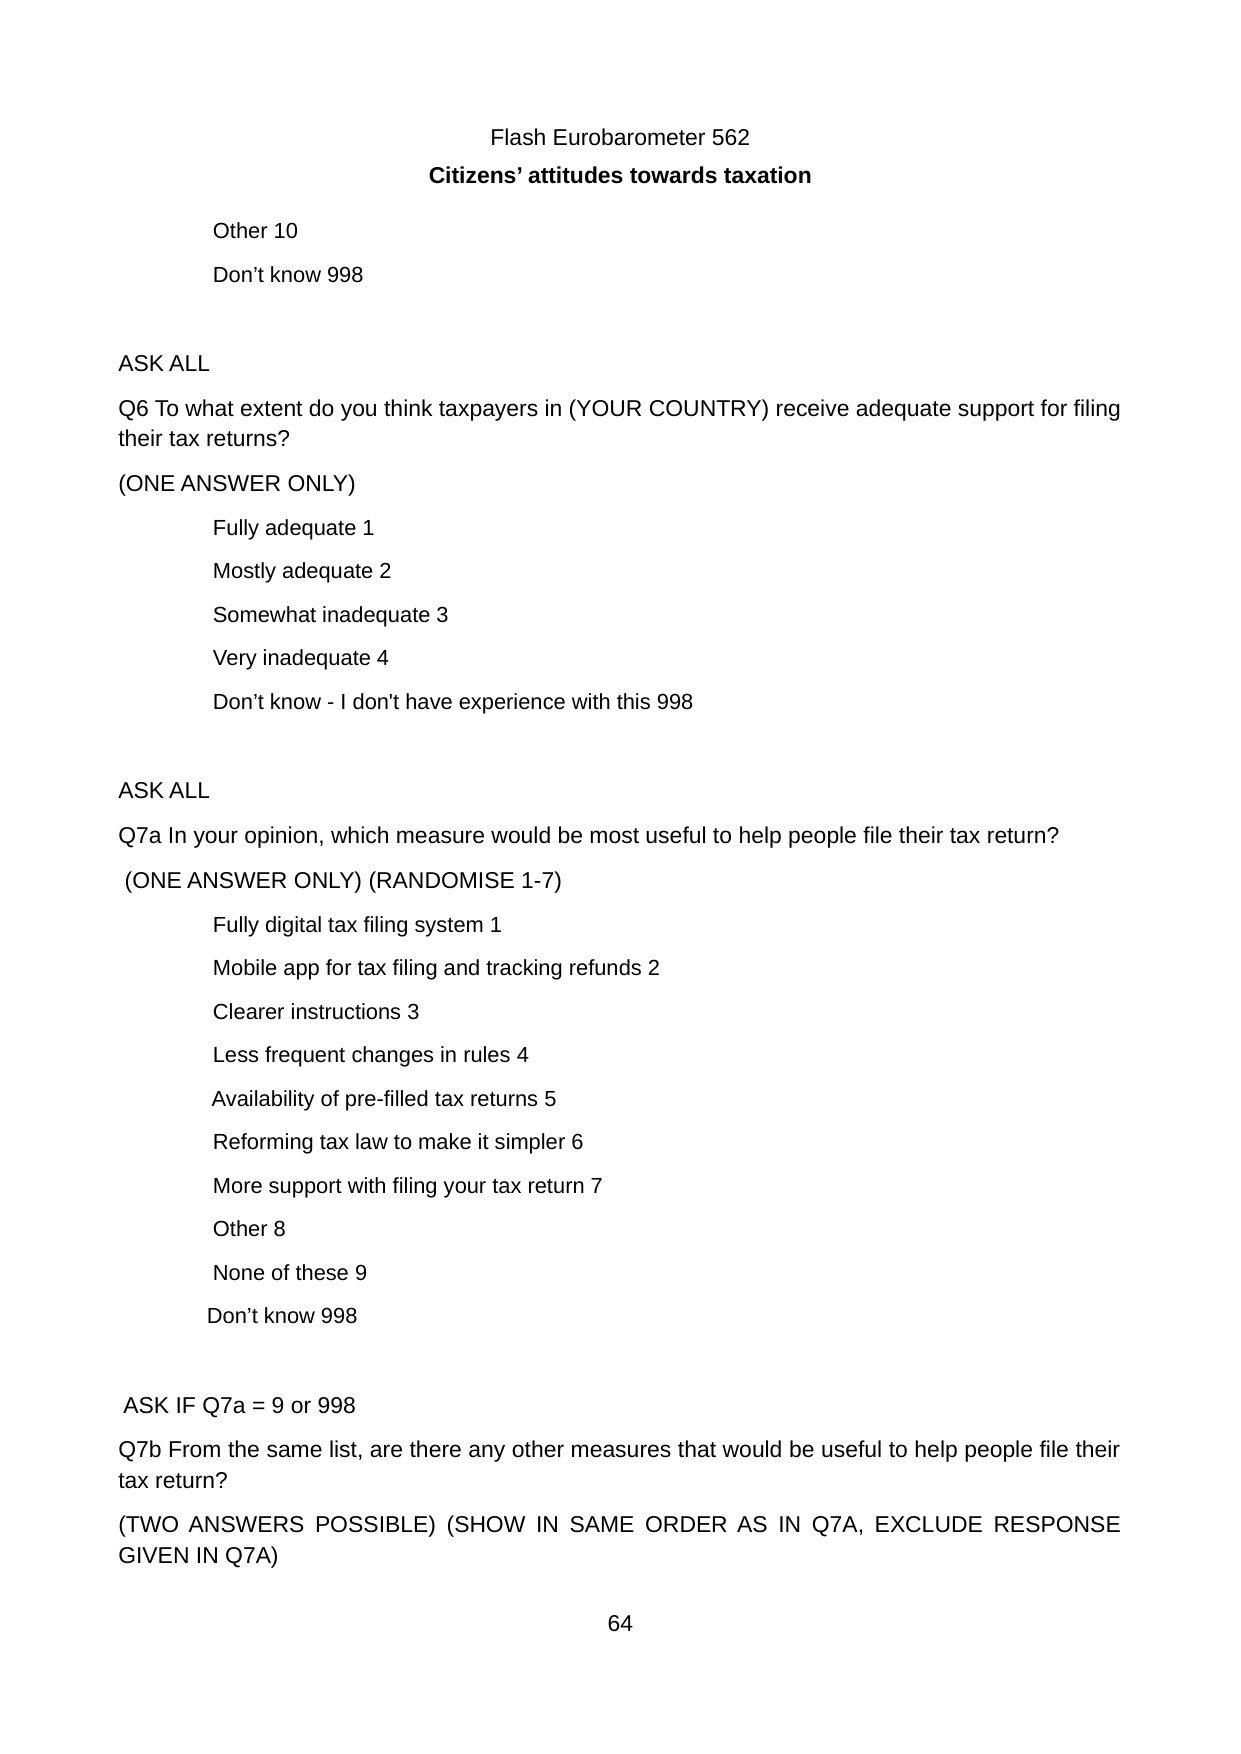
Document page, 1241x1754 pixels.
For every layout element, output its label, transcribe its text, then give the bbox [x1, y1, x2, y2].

text Availability of pre-filled tax returns 5 [207, 1086, 1122, 1111]
text (TWO ANSWERS POSSIBLE) (SHOW IN SAME ORDER AS IN Q7A, EXCLUDE RESPONSE GIVEN IN Q7A) [118, 1511, 1122, 1568]
text Q7a In your opinion, which measure would be most useful to help people file their tax return? [118, 822, 1122, 848]
text Reforming tax law to make it simpler 6 [207, 1129, 1122, 1154]
text ASK ALL [118, 350, 1122, 376]
text Q6 To what extent do you think taxpayers in (YOUR COUNTRY) receive adequate support for filing their tax returns? [118, 395, 1122, 451]
text Don’t know 998 [207, 1303, 1122, 1328]
text ASK ALL [118, 777, 1122, 803]
text (ONE ANSWER ONLY) (RANDOMISE 1-7) [118, 867, 1122, 893]
text Other 8 [207, 1216, 1122, 1241]
text Other 10 [207, 218, 1122, 243]
text None of these 9 [207, 1260, 1122, 1285]
text Mostly adequate 2 [207, 558, 1122, 583]
text More support with filing your tax return 7 [207, 1173, 1122, 1198]
text Very inadequate 4 [207, 645, 1122, 670]
text Clearer instructions 3 [207, 998, 1122, 1024]
text Fully digital tax filing system 1 [207, 911, 1122, 937]
text Q7b From the same list, are there any other measures that would be useful to help people file their tax return? [118, 1436, 1122, 1493]
text Fully adequate 1 [207, 514, 1122, 540]
text ASK IF Q7a = 9 or 998 [118, 1392, 1122, 1418]
text Don’t know - I don't have experience with this 998 [207, 689, 1122, 714]
text Don’t know 998 [207, 262, 1122, 287]
text Less frequent changes in rules 4 [207, 1042, 1122, 1067]
text Mobile app for tax filing and tracking refunds 2 [207, 955, 1122, 980]
text Somewhat inadequate 3 [207, 602, 1122, 627]
text (ONE ANSWER ONLY) [118, 470, 1122, 496]
